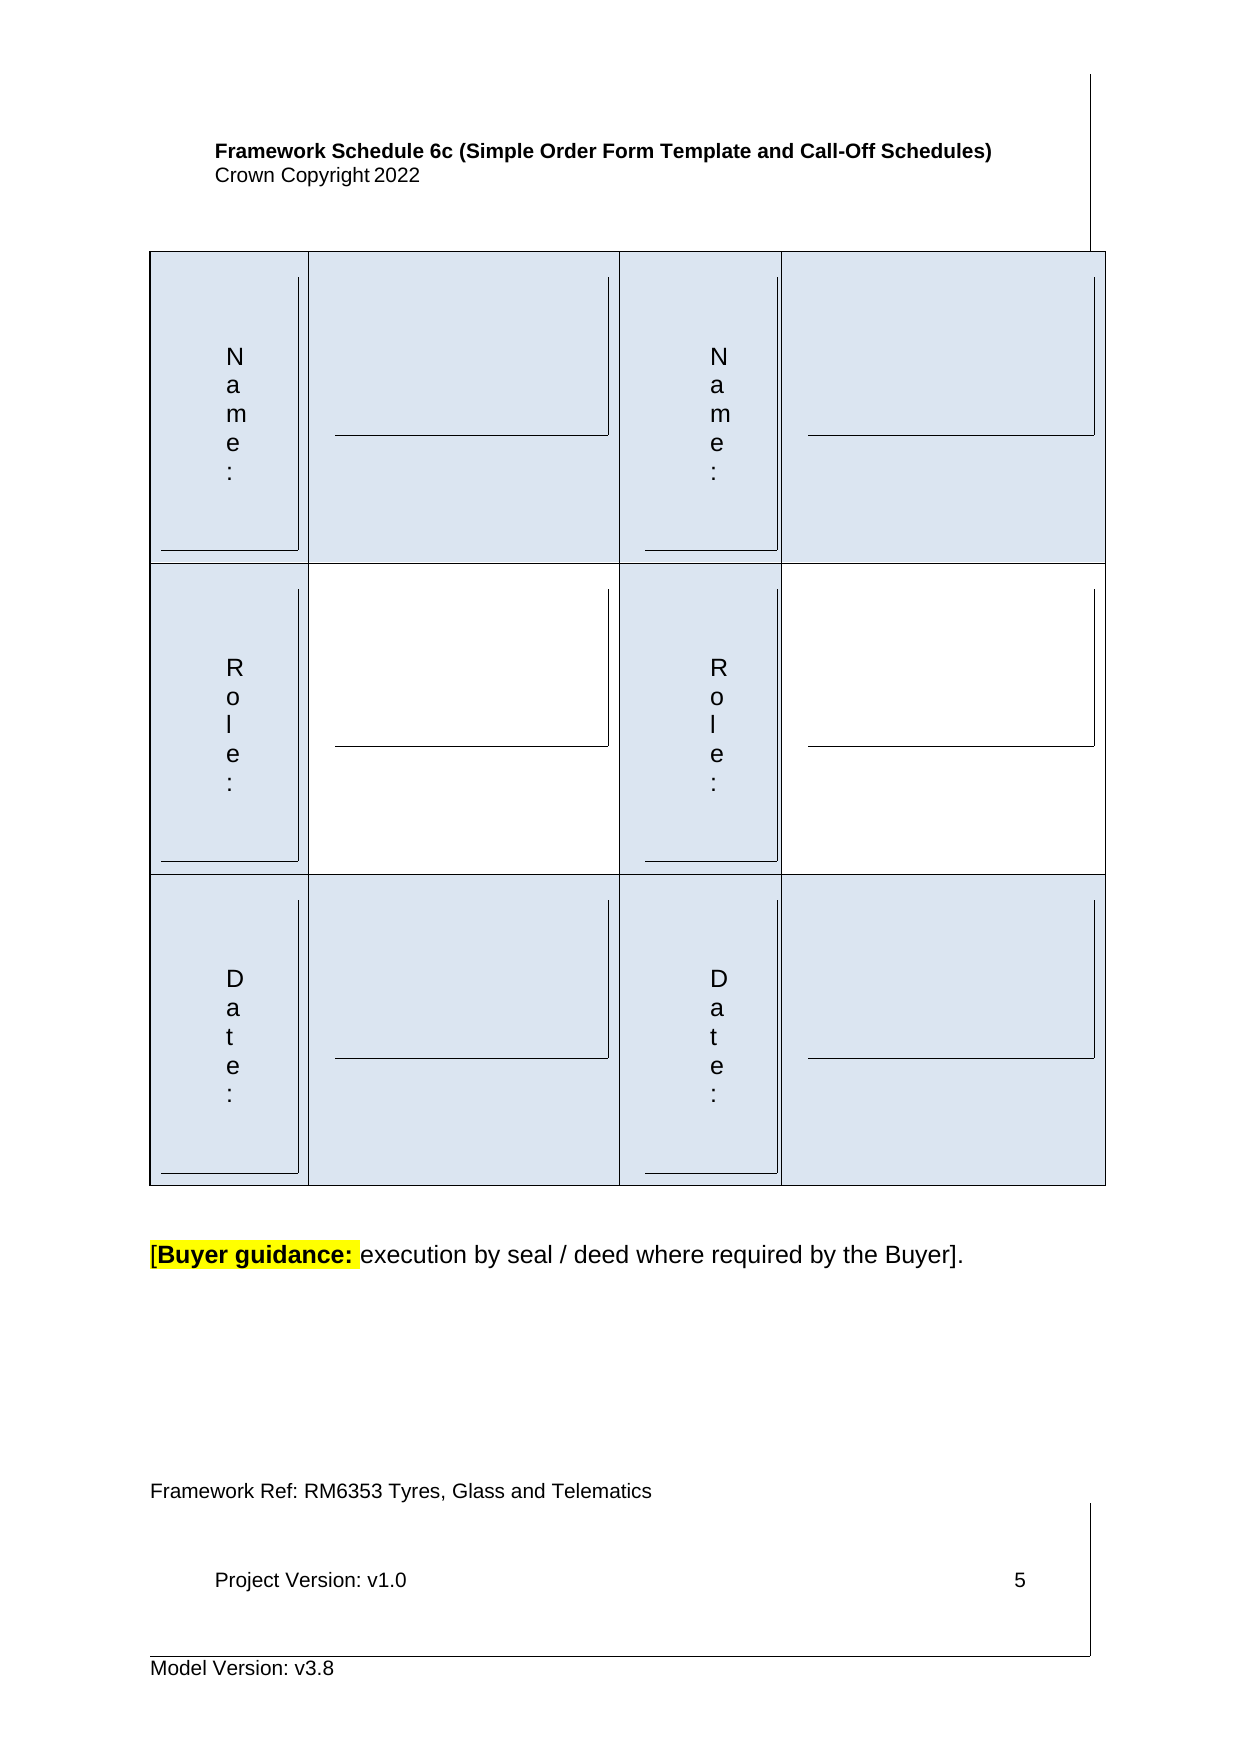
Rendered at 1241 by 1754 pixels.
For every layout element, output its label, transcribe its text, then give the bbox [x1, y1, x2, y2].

text [Buyer guidance: execution by seal / deed where required by the Buyer]. [150, 1240, 1090, 1269]
table_cell [309, 564, 619, 874]
table_cell [309, 875, 619, 1185]
table_cell Name: [620, 252, 781, 562]
table_cell Role: [151, 564, 308, 874]
table_cell [782, 875, 1105, 1185]
table_cell [782, 252, 1105, 562]
table_cell [782, 564, 1105, 874]
table_cell Date: [620, 875, 781, 1185]
table_cell Name: [151, 252, 308, 562]
table_cell Role: [620, 564, 781, 874]
table_cell [309, 252, 619, 562]
table_cell Date: [151, 875, 308, 1185]
